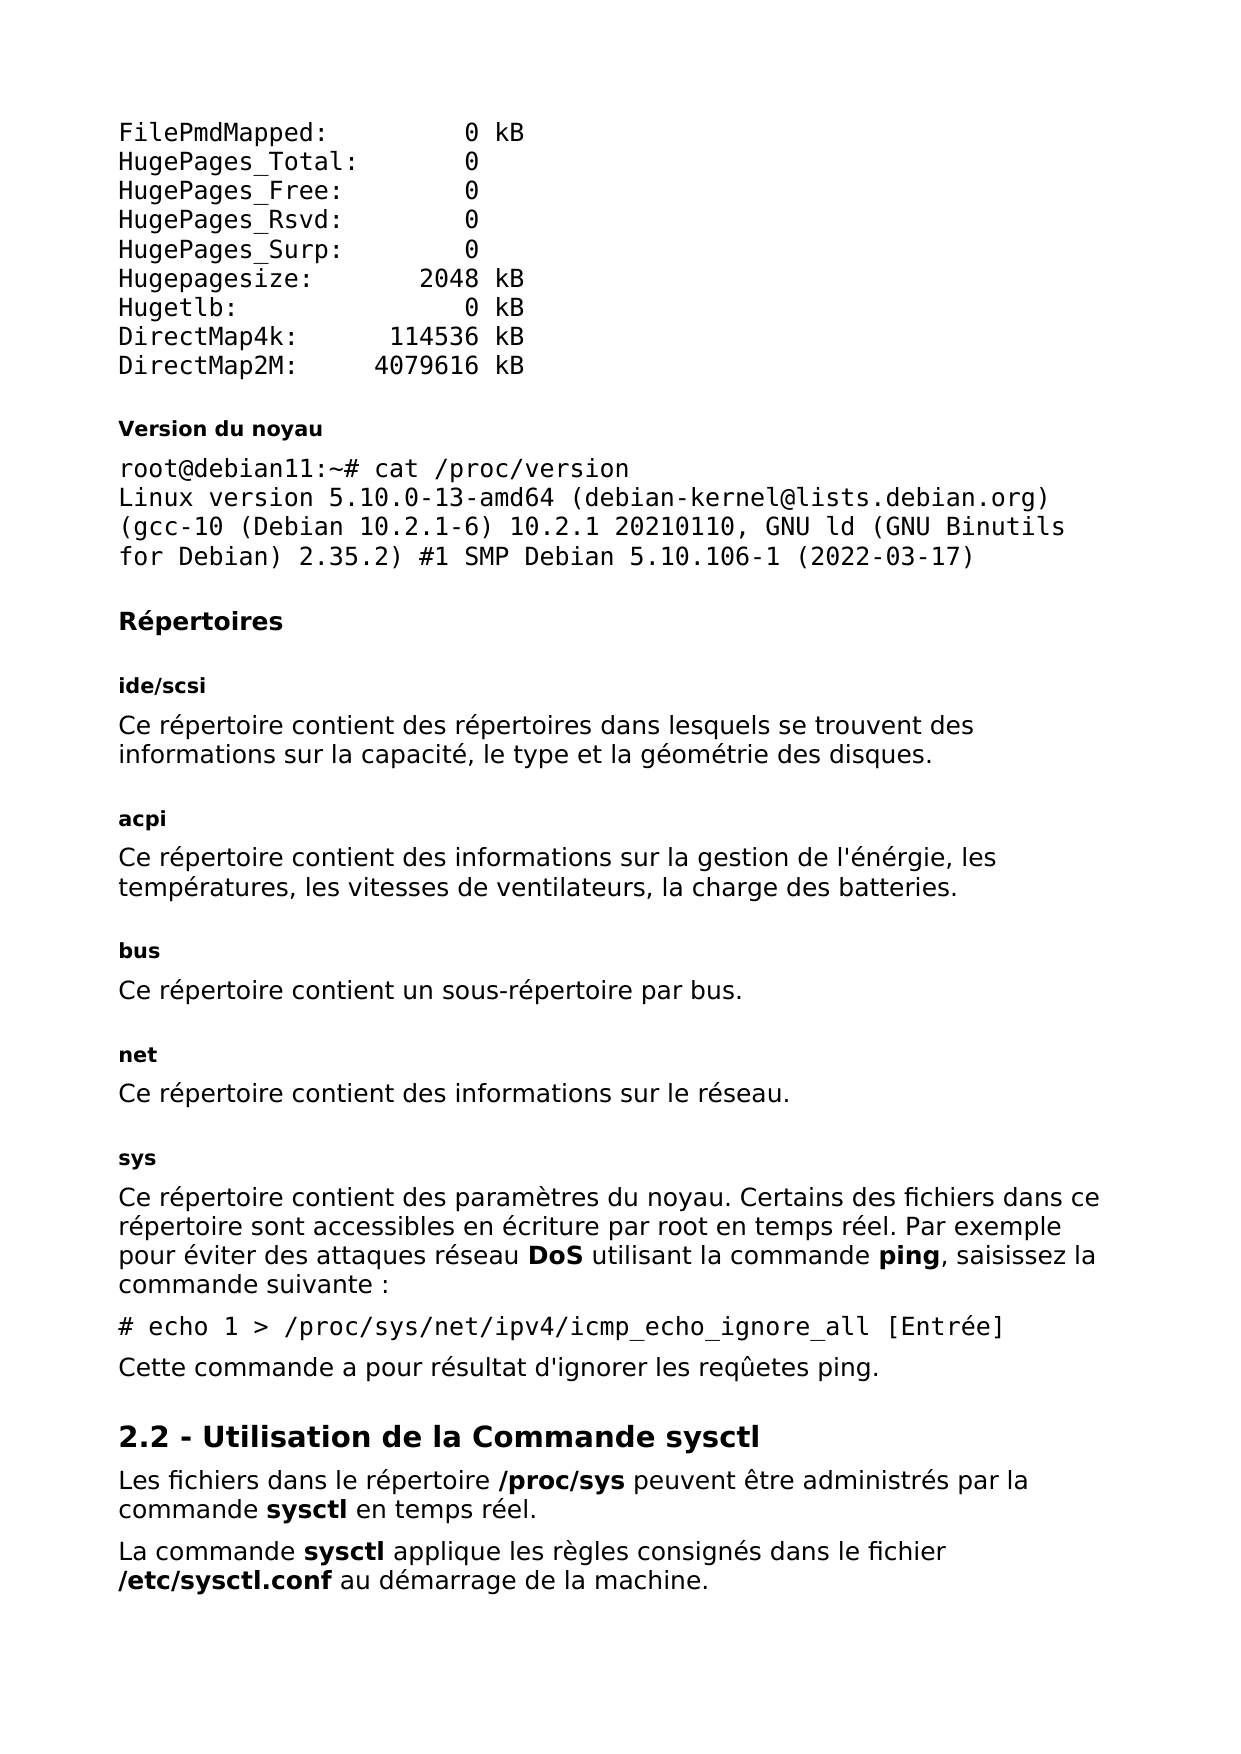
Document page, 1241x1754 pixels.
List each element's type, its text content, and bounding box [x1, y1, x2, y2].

subtitle ide/scsi [118, 674, 1122, 698]
text root@debian11:~# cat /proc/version Linux version 5.10.0-13-amd64 (debian-kernel@lists.debian.org) (gcc-10 (Debian 10.2.1-6) 10.2.1 20210110, GNU ld (GNU Binutils for Debian) 2.35.2) #1 SMP Debian 5.10.106-1 (2022-03-17) [118, 454, 1122, 571]
subtitle acpi [118, 807, 1122, 831]
text Ce répertoire contient des paramètres du noyau. Certains des fichiers dans ce répertoire sont accessibles en écriture par root en temps réel. Par exemple pour éviter des attaques réseau DoS utilisant la commande ping, saisissez la commande suivante : [118, 1183, 1122, 1300]
subtitle bus [118, 939, 1122, 964]
text Ce répertoire contient des informations sur le réseau. [118, 1080, 1122, 1109]
text Ce répertoire contient des informations sur la gestion de l'énérgie, les températures, les vitesses de ventilateurs, la charge des batteries. [118, 844, 1122, 902]
subtitle 2.2 - Utilisation de la Commande sysctl [118, 1420, 1122, 1454]
text FilePmdMapped: 0 kB HugePages_Total: 0 HugePages_Free: 0 HugePages_Rsvd: 0 HugePages_Surp: 0 Hugepagesize: 2048 kB Hugetlb: 0 kB DirectMap4k: 114536 kB DirectMap2M: 4079616 kB [118, 118, 1122, 381]
subtitle Répertoires [118, 608, 1122, 637]
text Ce répertoire contient un sous-répertoire par bus. [118, 976, 1122, 1005]
text La commande sysctl applique les règles consignés dans le fichier /etc/sysctl.conf au démarrage de la machine. [118, 1537, 1122, 1596]
text Les fichiers dans le répertoire /proc/sys peuvent être administrés par la commande sysctl en temps réel. [118, 1466, 1122, 1525]
text Cette commande a pour résultat d'ignorer les reqûetes ping. [118, 1353, 1122, 1382]
subtitle sys [118, 1146, 1122, 1171]
text Ce répertoire contient des répertoires dans lesquels se trouvent des informations sur la capacité, le type et la géométrie des disques. [118, 711, 1122, 769]
subtitle Version du noyau [118, 417, 1122, 442]
text # echo 1 > /proc/sys/net/ipv4/icmp_echo_ignore_all [Entrée] [118, 1312, 1122, 1341]
subtitle net [118, 1043, 1122, 1067]
